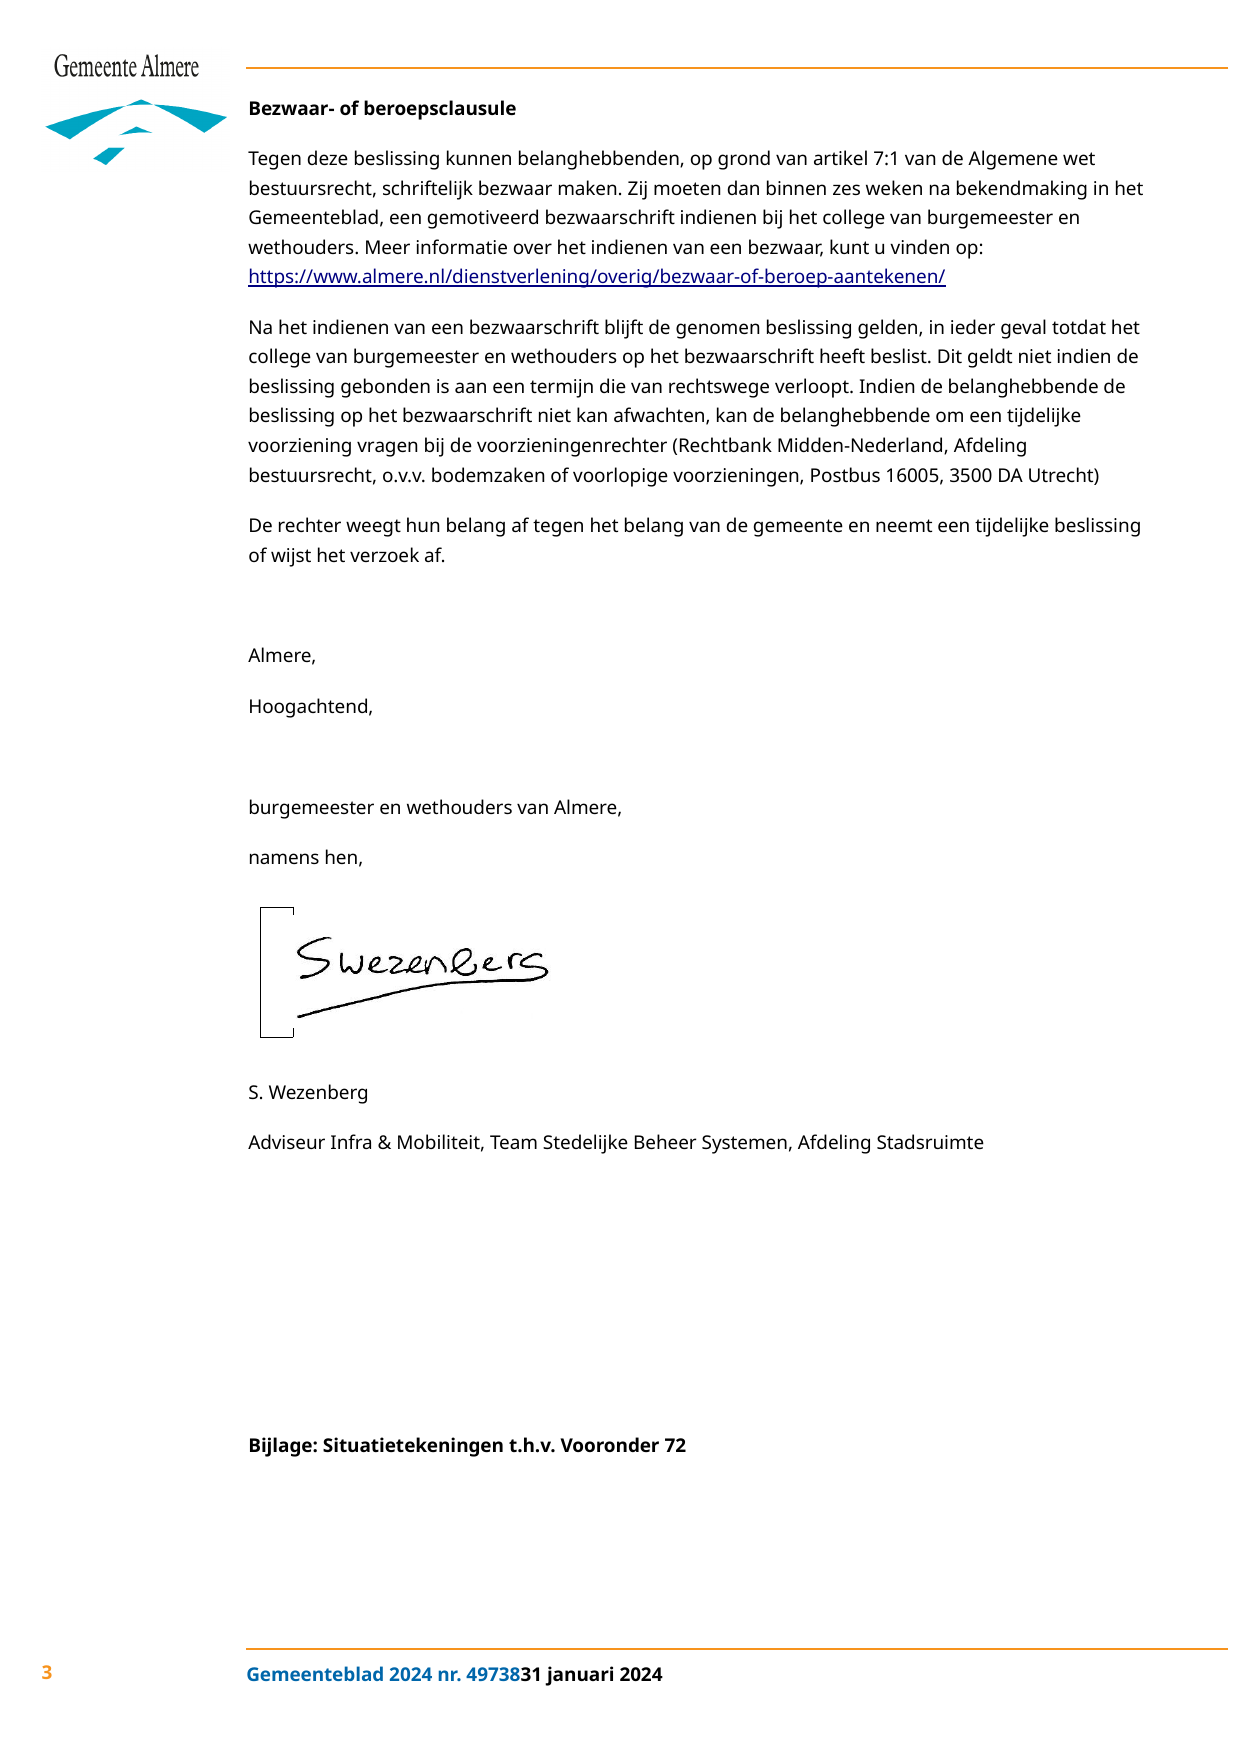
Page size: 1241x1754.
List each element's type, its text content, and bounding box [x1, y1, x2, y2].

text S. Wezenberg [248, 1079, 1152, 1105]
text namens hen, [248, 844, 1152, 870]
text Adviseur Infra & Mobiliteit, Team Stedelijke Beheer Systemen, Afdeling Stadsruimte [248, 1129, 1152, 1155]
text Bijlage: Situatietekeningen t.h.v. Vooronder 72 [248, 1432, 1152, 1458]
text Tegen deze beslissing kunnen belanghebbenden, op grond van artikel 7:1 van de Algemene wet bestuursrecht, schriftelijk bezwaar maken. Zij moeten dan binnen zes weken na bekendmaking in het Gemeenteblad, een gemotiveerd bezwaarschrift indienen bij het college van burgemeester en wethouders. Meer informatie over het indienen van een bezwaar, kunt u vinden op: https://www.almere.nl/dienstverlening/overig/bezwaar-of-beroep-aantekenen/ [248, 145, 1152, 289]
text De rechter weegt hun belang af tegen het belang van de gemeente en neemt een tijdelijke beslissing of wijst het verzoek af. [248, 512, 1152, 568]
text Bezwaar- of beroepsclausule [248, 95, 1152, 121]
picture [41, 47, 231, 172]
text burgemeester en wethouders van Almere, [248, 794, 1152, 820]
text Almere, [248, 643, 1152, 668]
picture [268, 915, 576, 1028]
text Hoogachtend, [248, 693, 1152, 719]
text Na het indienen van een bezwaarschrift blijft de genomen beslissing gelden, in ieder geval totdat het college van burgemeester en wethouders op het bezwaarschrift heeft beslist. Dit geldt niet indien de beslissing gebonden is aan een termijn die van rechtswege verloopt. Indien de belanghebbende de beslissing op het bezwaarschrift niet kan afwachten, kan de belanghebbende om een tijdelijke voorziening vragen bij de voorzieningenrechter (Rechtbank Midden-Nederland, Afdeling bestuursrecht, o.v.v. bodemzaken of voorlopige voorzieningen, Postbus 16005, 3500 DA Utrecht) [248, 314, 1152, 488]
